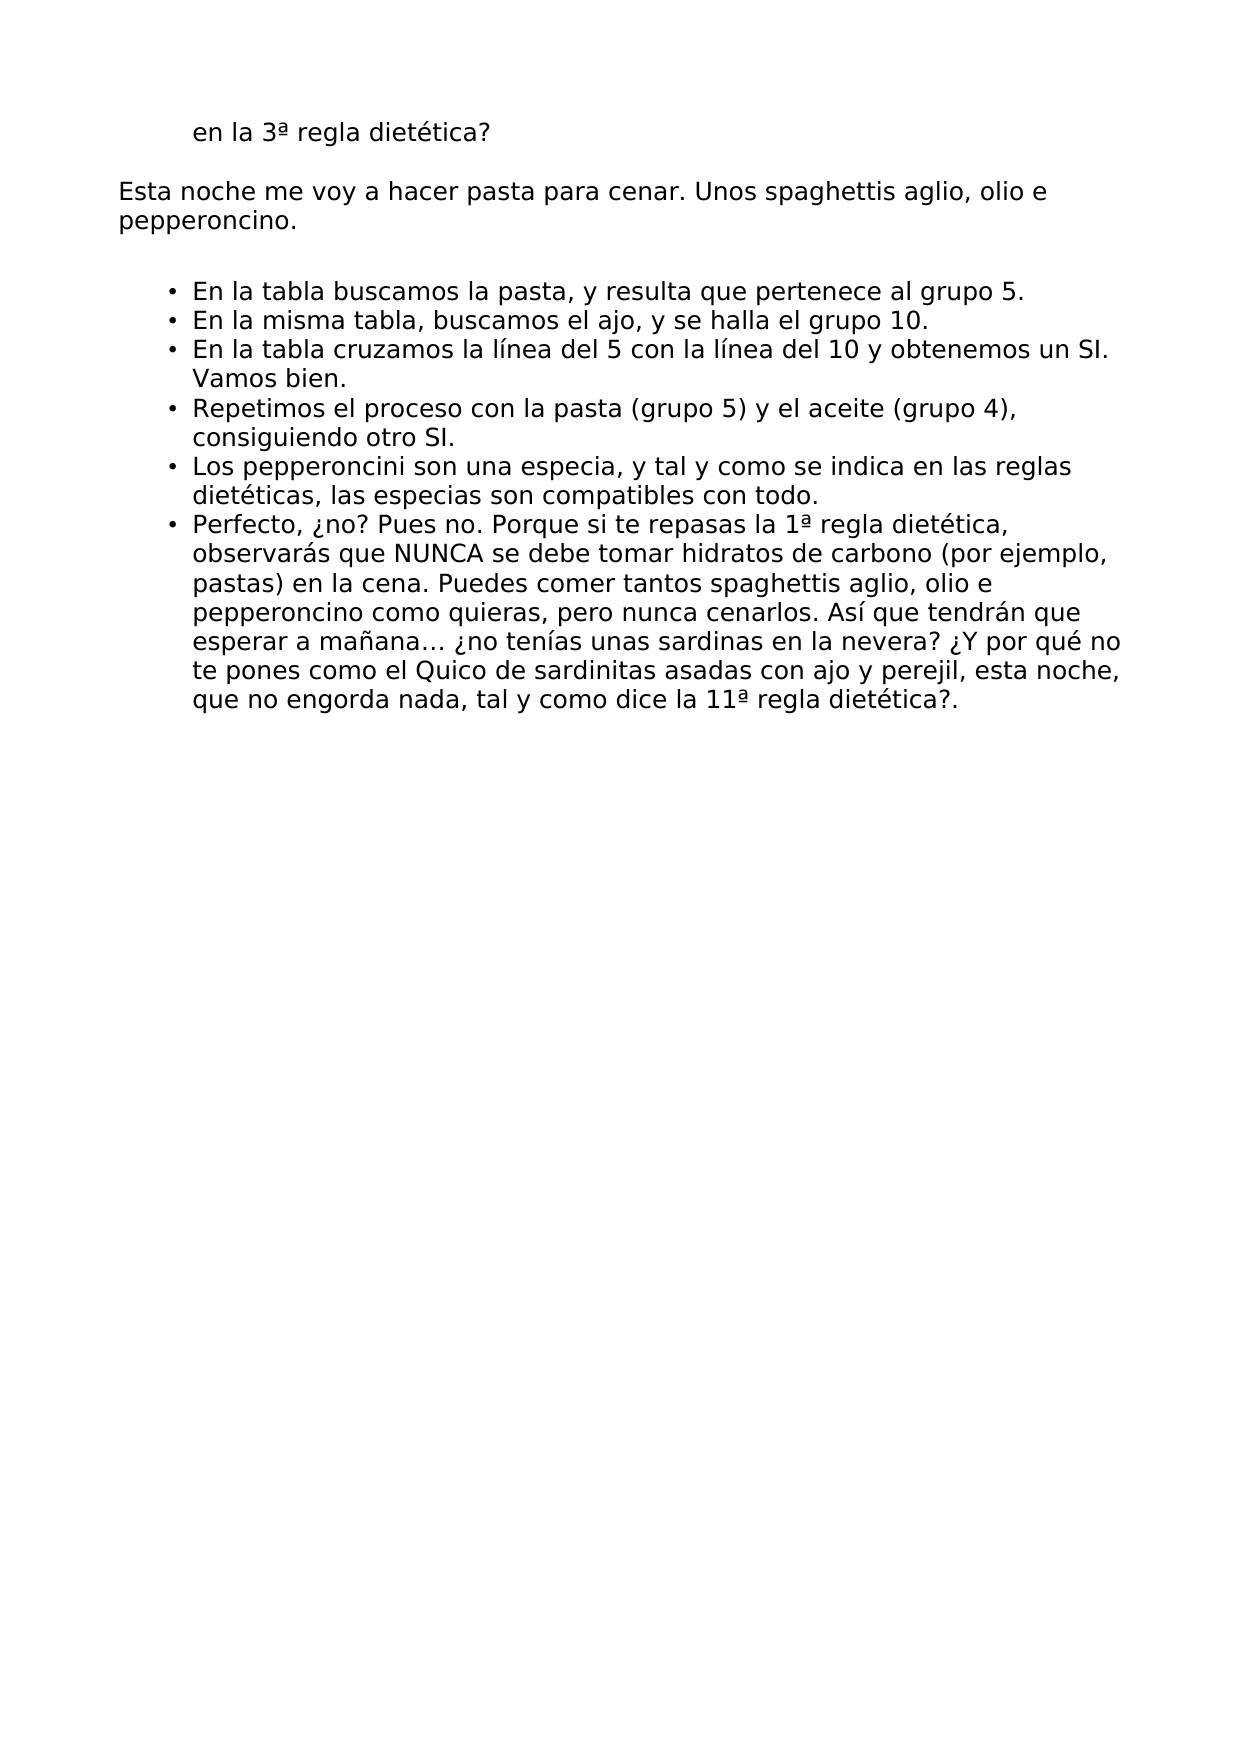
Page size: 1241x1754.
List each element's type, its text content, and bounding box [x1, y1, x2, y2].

list Repetimos el proceso con la pasta (grupo 5) y el aceite (grupo 4), consiguiendo otro SI. [177, 394, 1122, 452]
list En la misma tabla, buscamos el ajo, y se halla el grupo 10. [177, 306, 1122, 335]
list en la 3ª regla dietética? [177, 118, 1122, 147]
list Los pepperoncini son una especia, y tal y como se indica en las reglas dietéticas, las especias son compatibles con todo. [177, 452, 1122, 510]
text Esta noche me voy a hacer pasta para cenar. Unos spaghettis aglio, olio e pepperoncino. [118, 177, 1122, 235]
list Perfecto, ¿no? Pues no. Porque si te repasas la 1ª regla dietética, observarás que NUNCA se debe tomar hidratos de carbono (por ejemplo, pastas) en la cena. Puedes comer tantos spaghettis aglio, olio e pepperoncino como quieras, pero nunca cenarlos. Así que tendrán que esperar a mañana… ¿no tenías unas sardinas en la nevera? ¿Y por qué no te pones como el Quico de sardinitas asadas con ajo y perejil, esta noche, que no engorda nada, tal y como dice la 11ª regla dietética?. [177, 510, 1122, 714]
list En la tabla buscamos la pasta, y resulta que pertenece al grupo 5. [177, 277, 1122, 306]
list En la tabla cruzamos la línea del 5 con la línea del 10 y obtenemos un SI. Vamos bien. [177, 335, 1122, 394]
